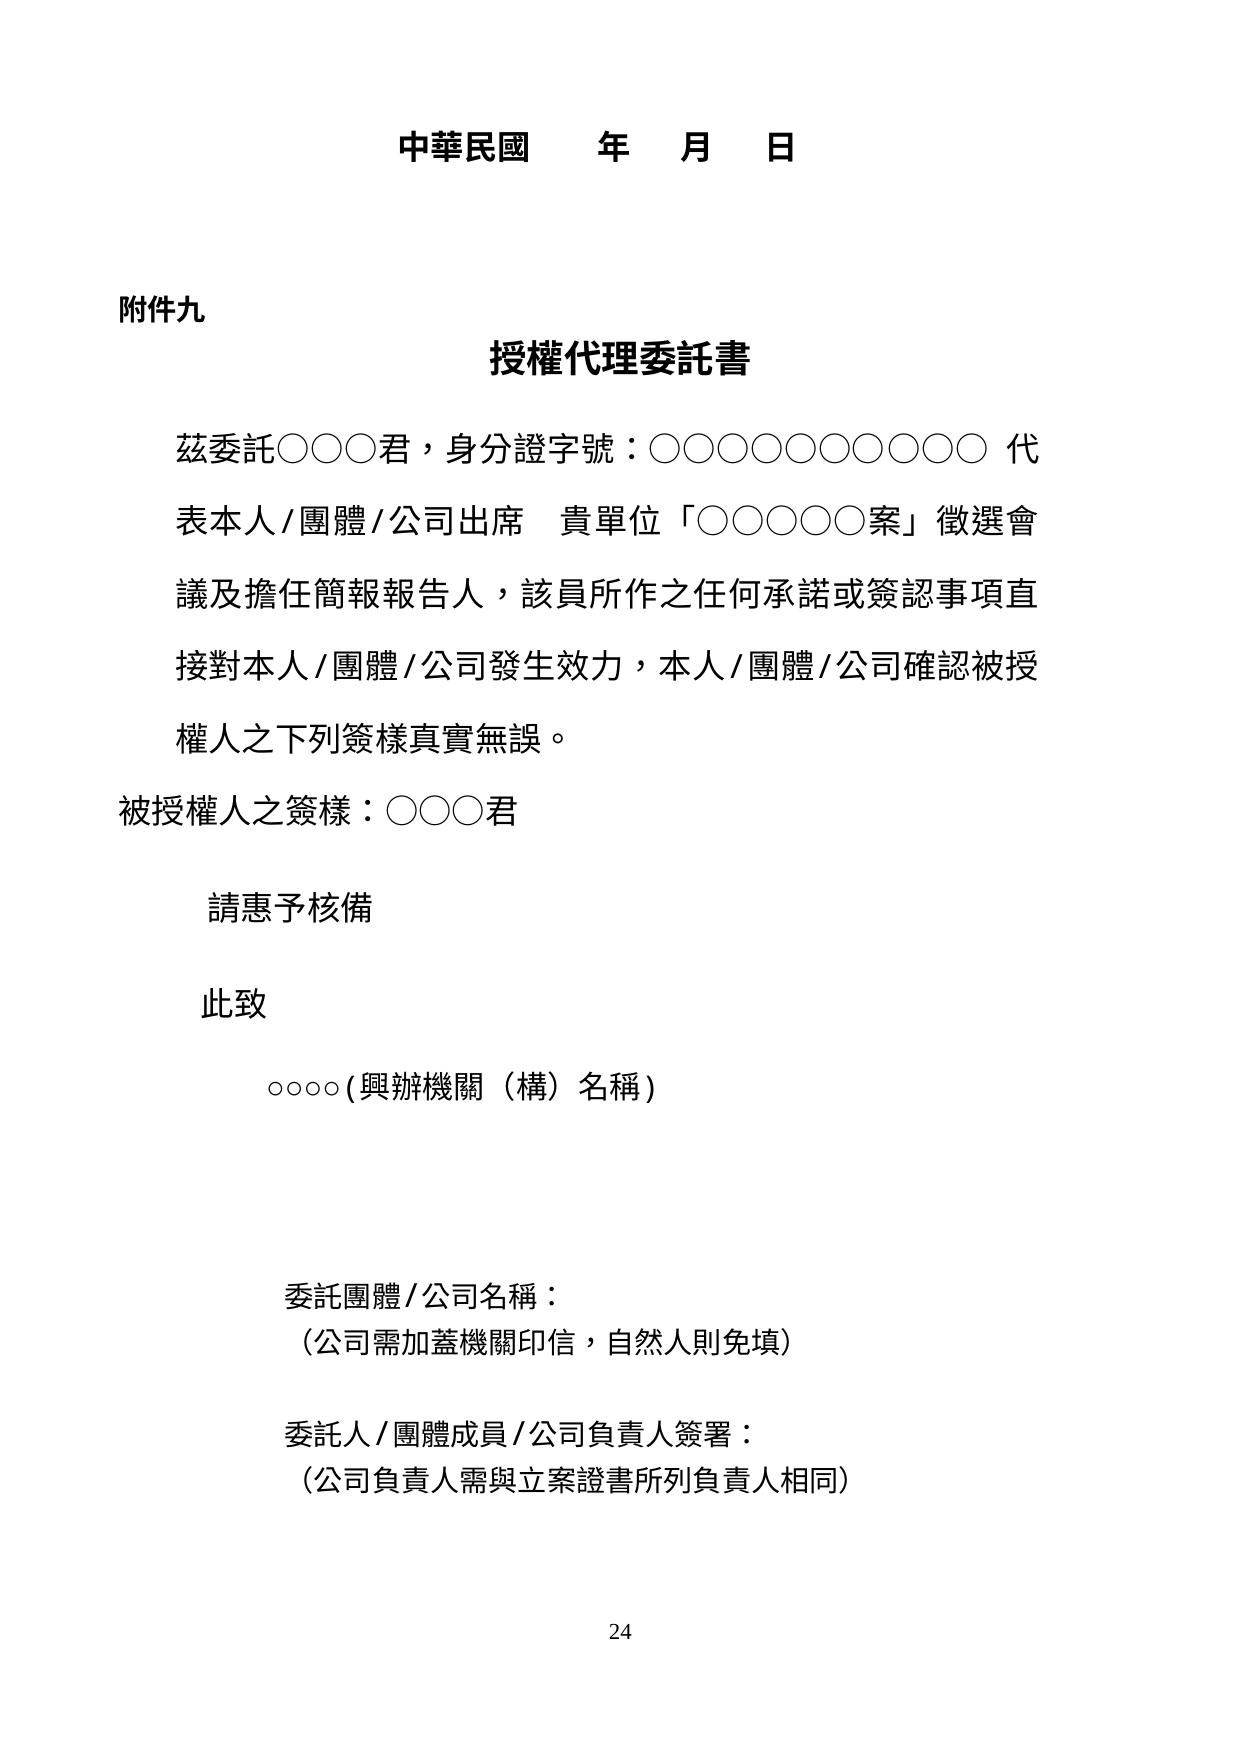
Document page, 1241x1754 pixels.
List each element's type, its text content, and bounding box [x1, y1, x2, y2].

text ○○○○(興辦機關（構）名稱) [266, 1062, 1122, 1108]
text 請惠予核備 [118, 881, 1122, 929]
text 茲委託○○○君，身分證字號：○○○○○○○○○○ 代表本人/團體/公司出席 貴單位「○○○○○案」徵選會議及擔任簡報報告人，該員所作之任何承諾或簽認事項直接對本人/團體/公司發生效力，本人/團體/公司確認被授權人之下列簽樣真實無誤。 [175, 423, 1039, 761]
text 此致 [201, 978, 1122, 1026]
text 授權代理委託書 [118, 329, 1122, 383]
text 委託人/團體成員/公司負責人簽署： [284, 1408, 1122, 1454]
text 委託團體/公司名稱： [284, 1271, 1122, 1317]
text 被授權人之簽樣：○○○君 [118, 785, 1122, 833]
text （公司需加蓋機關印信，自然人則免填） [284, 1317, 1122, 1363]
text 附件九 [118, 287, 1122, 329]
text （公司負責人需與立案證書所列負責人相同） [284, 1454, 1122, 1500]
text 中華民國 年 月 日 [170, 120, 1024, 169]
